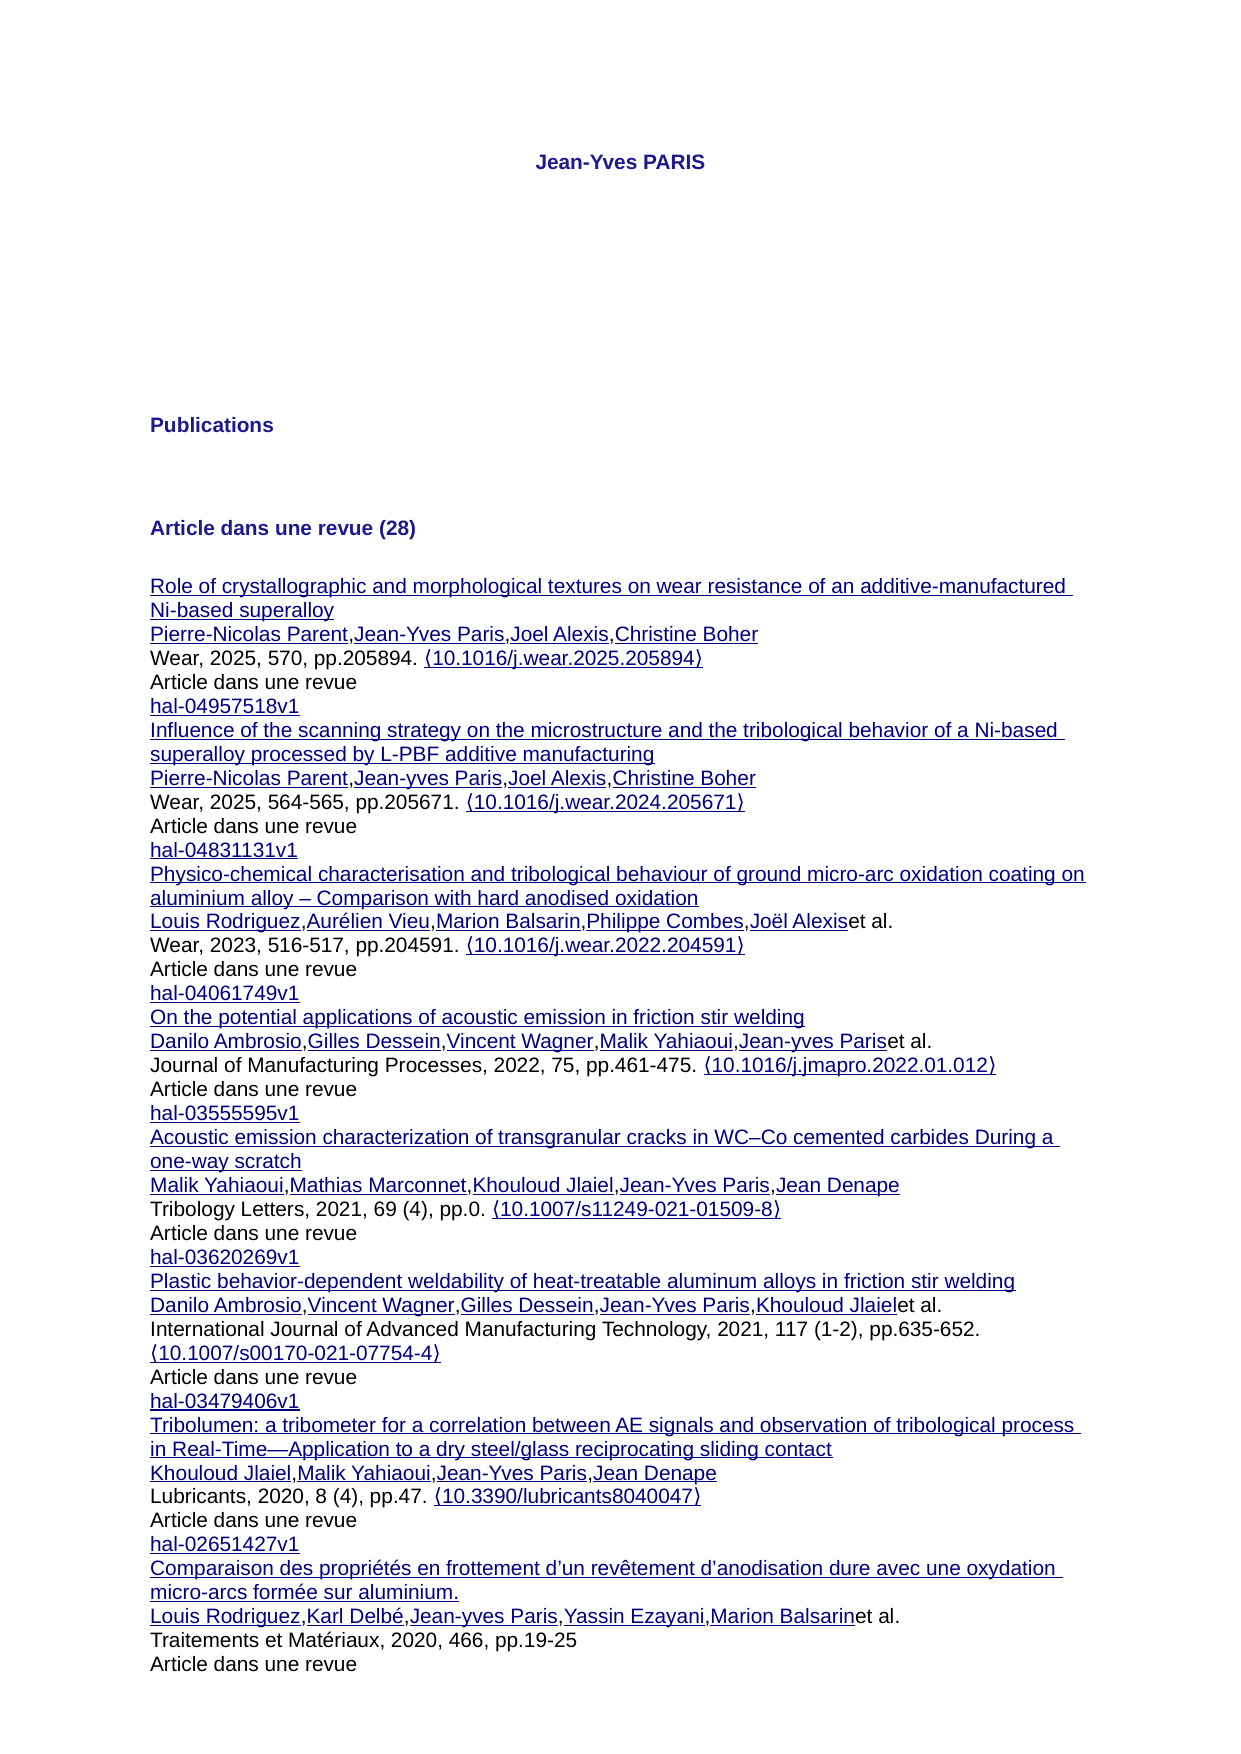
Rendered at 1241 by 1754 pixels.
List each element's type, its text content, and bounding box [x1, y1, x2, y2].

table_cell Physico-chemical characterisation and tribological behaviour of ground micro-arc oxidation coating on aluminium alloy – Comparison with hard anodised oxidation Louis Rodriguez,Aurélien Vieu,Marion Balsarin,Philippe Combes,Joël Alexiset al. Wear, 2023, 516-517, pp.204591. ⟨10.1016/j.wear.2022.204591⟩ Article dans une revue hal-04061749v1 [150, 861, 1090, 1005]
table_cell On the potential applications of acoustic emission in friction stir welding Danilo Ambrosio,Gilles Dessein,Vincent Wagner,Malik Yahiaoui,Jean-yves Pariset al. Journal of Manufacturing Processes, 2022, 75, pp.461-475. ⟨10.1016/j.jmapro.2022.01.012⟩ Article dans une revue hal-03555595v1 [150, 1005, 1090, 1125]
subtitle Publications [150, 412, 1090, 436]
table_cell Tribolumen: a tribometer for a correlation between AE signals and observation of tribological process in Real-Time—Application to a dry steel/glass reciprocating sliding contact Khouloud Jlaiel,Malik Yahiaoui,Jean-Yves Paris,Jean Denape Lubricants, 2020, 8 (4), pp.47. ⟨10.3390/lubricants8040047⟩ Article dans une revue hal-02651427v1 [150, 1413, 1090, 1556]
table_header Role of crystallographic and morphological textures on wear resistance of an additive-manufactured Ni-based superalloy Pierre-Nicolas Parent,Jean-Yves Paris,Joel Alexis,Christine Boher Wear, 2025, 570, pp.205894. ⟨10.1016/j.wear.2025.205894⟩ Article dans une revue hal-04957518v1 [150, 574, 1090, 718]
subtitle Jean-Yves PARIS [150, 150, 1090, 174]
subtitle Article dans une revue (28) [150, 516, 1090, 539]
table_cell Acoustic emission characterization of transgranular cracks in WC–Co cemented carbides During a one-way scratch Malik Yahiaoui,Mathias Marconnet,Khouloud Jlaiel,Jean-Yves Paris,Jean Denape Tribology Letters, 2021, 69 (4), pp.0. ⟨10.1007/s11249-021-01509-8⟩ Article dans une revue hal-03620269v1 [150, 1125, 1090, 1269]
table_cell Influence of the scanning strategy on the microstructure and the tribological behavior of a Ni-based superalloy processed by L-PBF additive manufacturing Pierre-Nicolas Parent,Jean-yves Paris,Joel Alexis,Christine Boher Wear, 2025, 564-565, pp.205671. ⟨10.1016/j.wear.2024.205671⟩ Article dans une revue hal-04831131v1 [150, 718, 1090, 861]
table_cell Comparaison des propriétés en frottement d’un revêtement d’anodisation dure avec une oxydation micro-arcs formée sur aluminium. Louis Rodriguez,Karl Delbé,Jean-yves Paris,Yassin Ezayani,Marion Balsarinet al. Traitements et Matériaux, 2020, 466, pp.19-25 Article dans une revue [150, 1556, 1090, 1676]
table_cell Plastic behavior-dependent weldability of heat-treatable aluminum alloys in friction stir welding Danilo Ambrosio,Vincent Wagner,Gilles Dessein,Jean-Yves Paris,Khouloud Jlaielet al. International Journal of Advanced Manufacturing Technology, 2021, 117 (1-2), pp.635-652. ⟨10.1007/s00170-021-07754-4⟩ Article dans une revue hal-03479406v1 [150, 1269, 1090, 1412]
